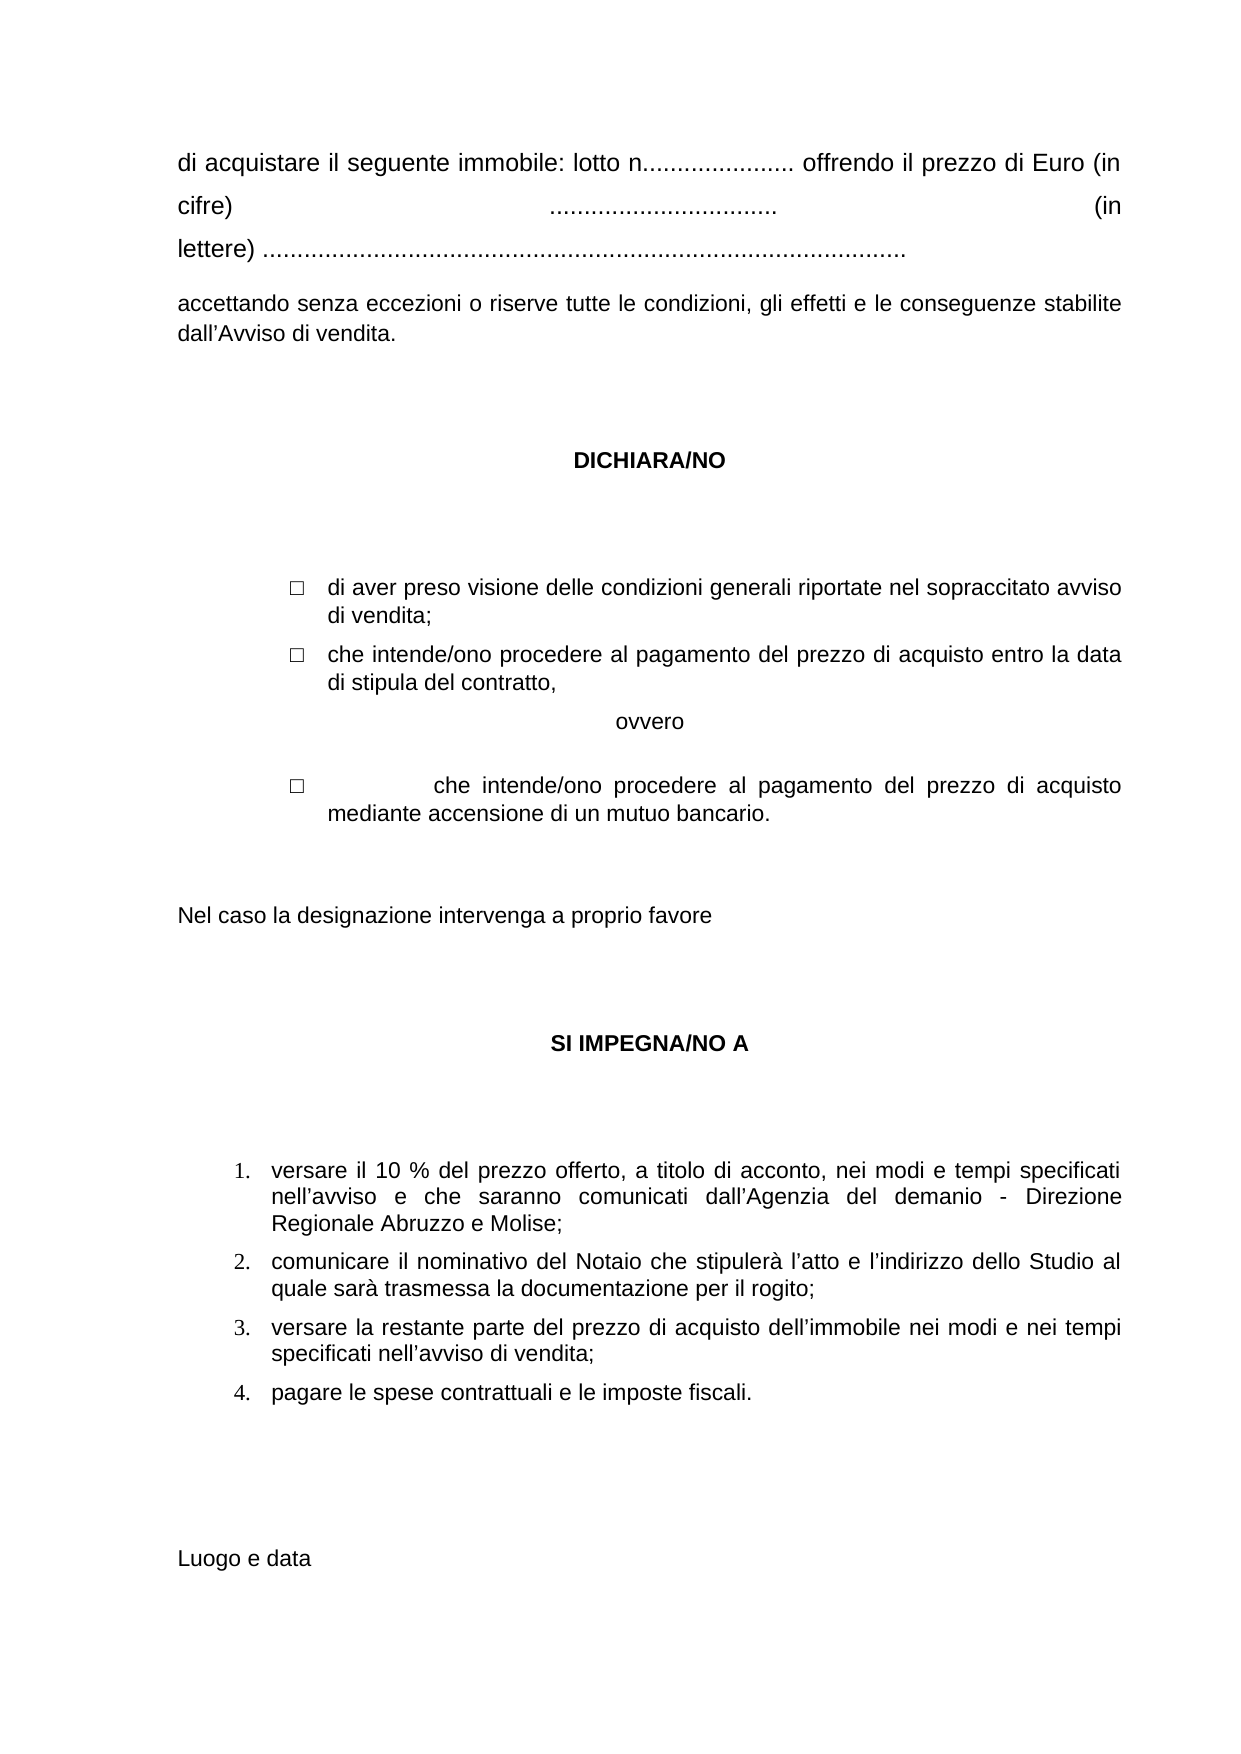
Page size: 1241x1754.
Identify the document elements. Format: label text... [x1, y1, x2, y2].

list comunicare il nominativo del Notaio che stipulerà l’atto e l’indirizzo dello Studio al quale sarà trasmessa la documentazione per il rogito; [233, 1248, 1122, 1301]
text Nel caso la designazione intervenga a proprio favore [177, 902, 1122, 929]
list che intende/ono procedere al pagamento del prezzo di acquisto entro la data di stipula del contratto, [290, 641, 1122, 696]
text di acquistare il seguente immobile: lotto n...................... offrendo il prezzo di Euro (in cifre) ................................. (in lettere) ............................................................................................. [177, 148, 1122, 263]
list versare la restante parte del prezzo di acquisto dell’immobile nei modi e nei tempi specificati nell’avviso di vendita; [233, 1314, 1122, 1366]
list che intende/ono procedere al pagamento del prezzo di acquisto mediante accensione di un mutuo bancario. [290, 772, 1122, 826]
text DICHIARA/NO [177, 447, 1122, 473]
text accettando senza eccezioni o riserve tutte le condizioni, gli effetti e le conseguenze stabilite dall’Avviso di vendita. [177, 289, 1122, 346]
list pagare le spese contrattuali e le imposte fiscali. [233, 1379, 1122, 1405]
list di aver preso visione delle condizioni generali riportate nel sopraccitato avviso di vendita; [290, 574, 1122, 628]
list versare il 10 % del prezzo offerto, a titolo di acconto, nei modi e tempi specificati nell’avviso e che saranno comunicati dall’Agenzia del demanio - Direzione Regionale Abruzzo e Molise; [233, 1157, 1122, 1236]
text Luogo e data [177, 1545, 1122, 1571]
text SI IMPEGNA/NO A [177, 1029, 1122, 1056]
text ovvero [177, 708, 1122, 734]
